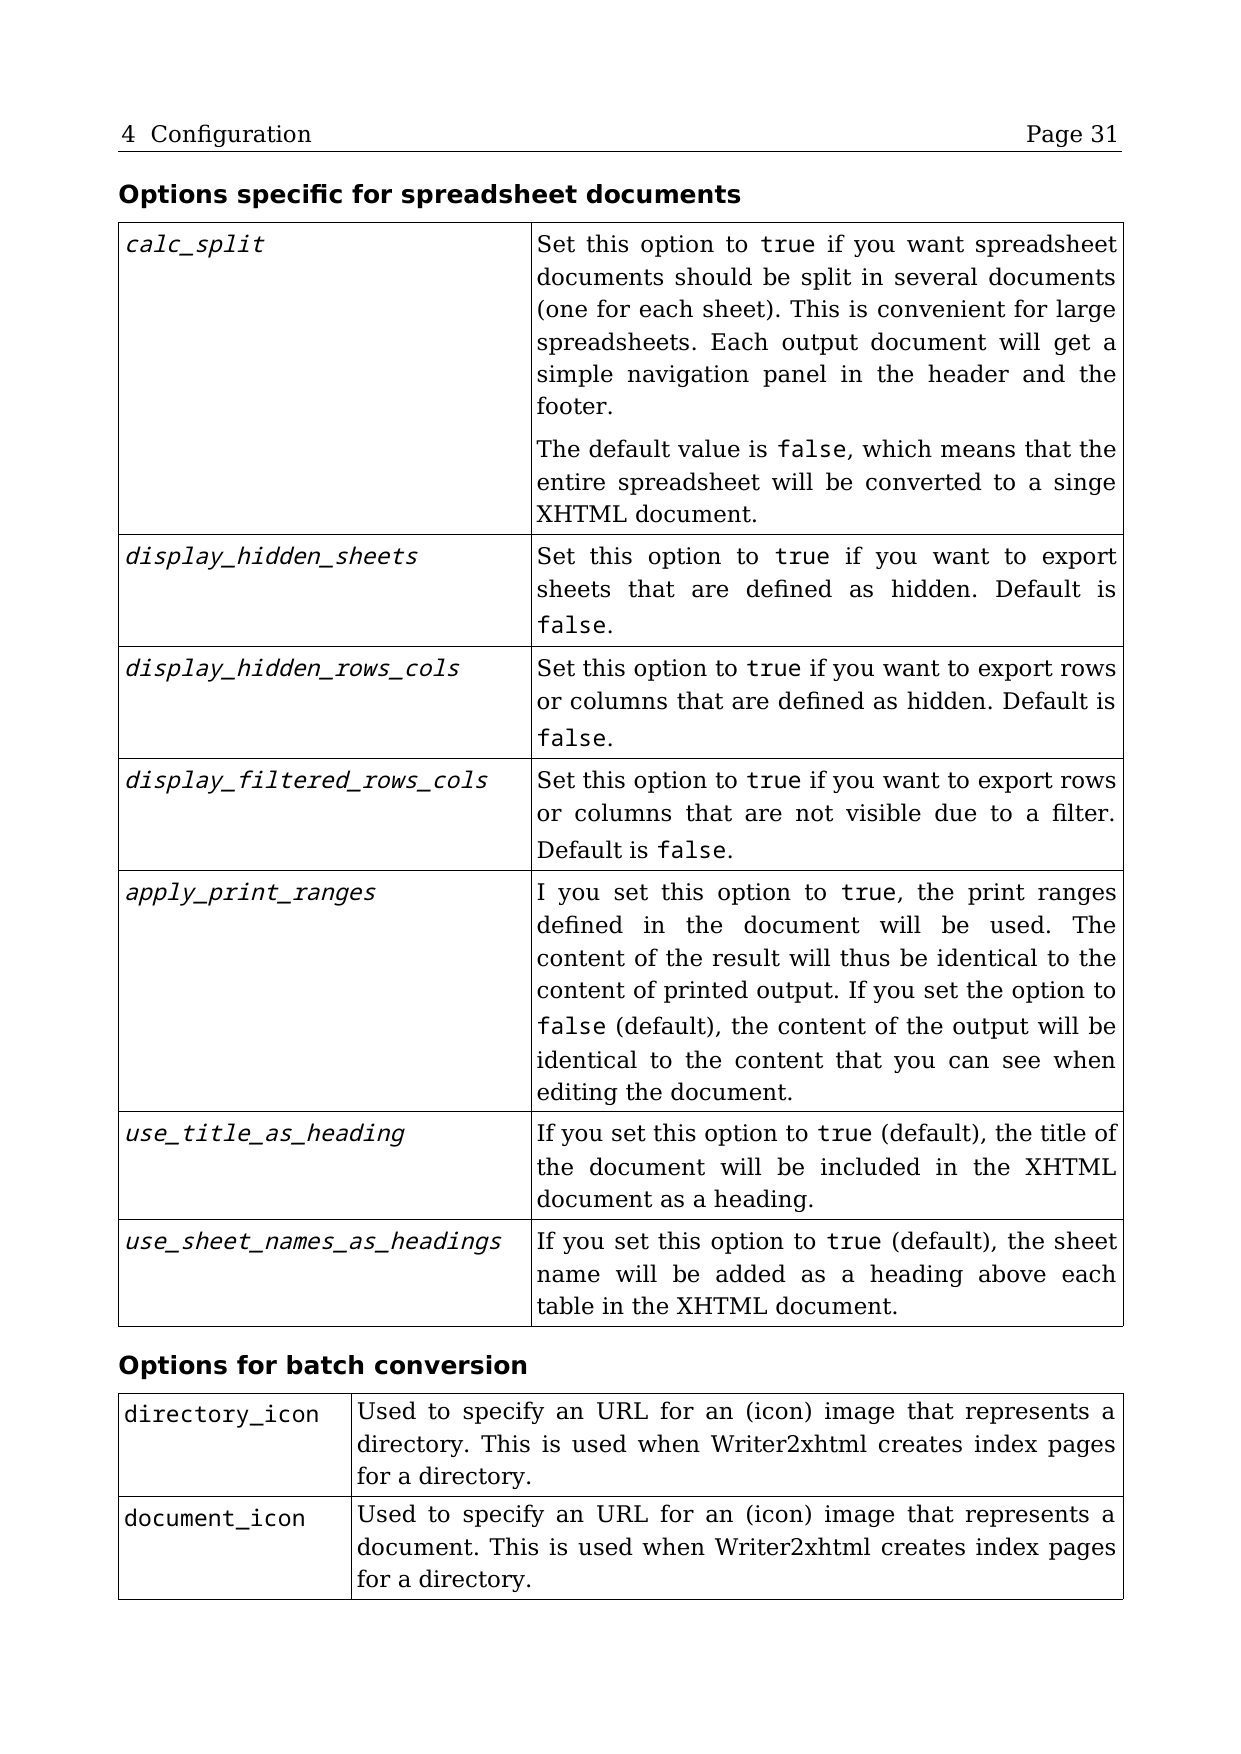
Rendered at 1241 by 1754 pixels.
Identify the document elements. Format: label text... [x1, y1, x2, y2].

table_cell display_hidden_sheets [119, 535, 531, 646]
table_cell I you set this option to true, the print ranges defined in the document will be used. The content of the result will thus be identical to the content of printed output. If you set the option to false (default), the content of the output will be identical to the content that you can see when editing the document. [532, 871, 1123, 1111]
table_cell display_filtered_rows_cols [119, 759, 531, 870]
table_cell Set this option to true if you want to export sheets that are defined as hidden. Default is false. [532, 535, 1123, 646]
table_cell Set this option to true if you want to export rows or columns that are not visible due to a filter. Default is false. [532, 759, 1123, 870]
table_header directory_icon [119, 1394, 351, 1496]
table_cell apply_print_ranges [119, 871, 531, 1111]
subtitle Options specific for spreadsheet documents [118, 181, 1122, 209]
table_cell Set this option to true if you want to export rows or columns that are defined as hidden. Default is false. [532, 647, 1123, 758]
subtitle Options for batch conversion [118, 1351, 1122, 1380]
table_header calc_split [119, 223, 531, 534]
table_cell display_hidden_rows_cols [119, 647, 531, 758]
table_header Set this option to true if you want spreadsheet documents should be split in several documents (one for each sheet). This is convenient for large spreadsheets. Each output document will get a simple navigation panel in the header and the footer. The default value is false, which means that the entire spreadsheet will be converted to a singe XHTML document. [532, 223, 1123, 534]
table_cell document_icon [119, 1497, 351, 1599]
table_cell use_sheet_names_as_headings [119, 1220, 531, 1326]
table_cell If you set this option to true (default), the title of the document will be included in the XHTML document as a heading. [532, 1112, 1123, 1219]
table_cell If you set this option to true (default), the sheet name will be added as a heading above each table in the XHTML document. [532, 1220, 1123, 1326]
table_header Used to specify an URL for an (icon) image that represents a directory. This is used when Writer2xhtml creates index pages for a directory. [352, 1394, 1123, 1496]
table_cell use_title_as_heading [119, 1112, 531, 1219]
table_cell Used to specify an URL for an (icon) image that represents a document. This is used when Writer2xhtml creates index pages for a directory. [352, 1497, 1123, 1599]
